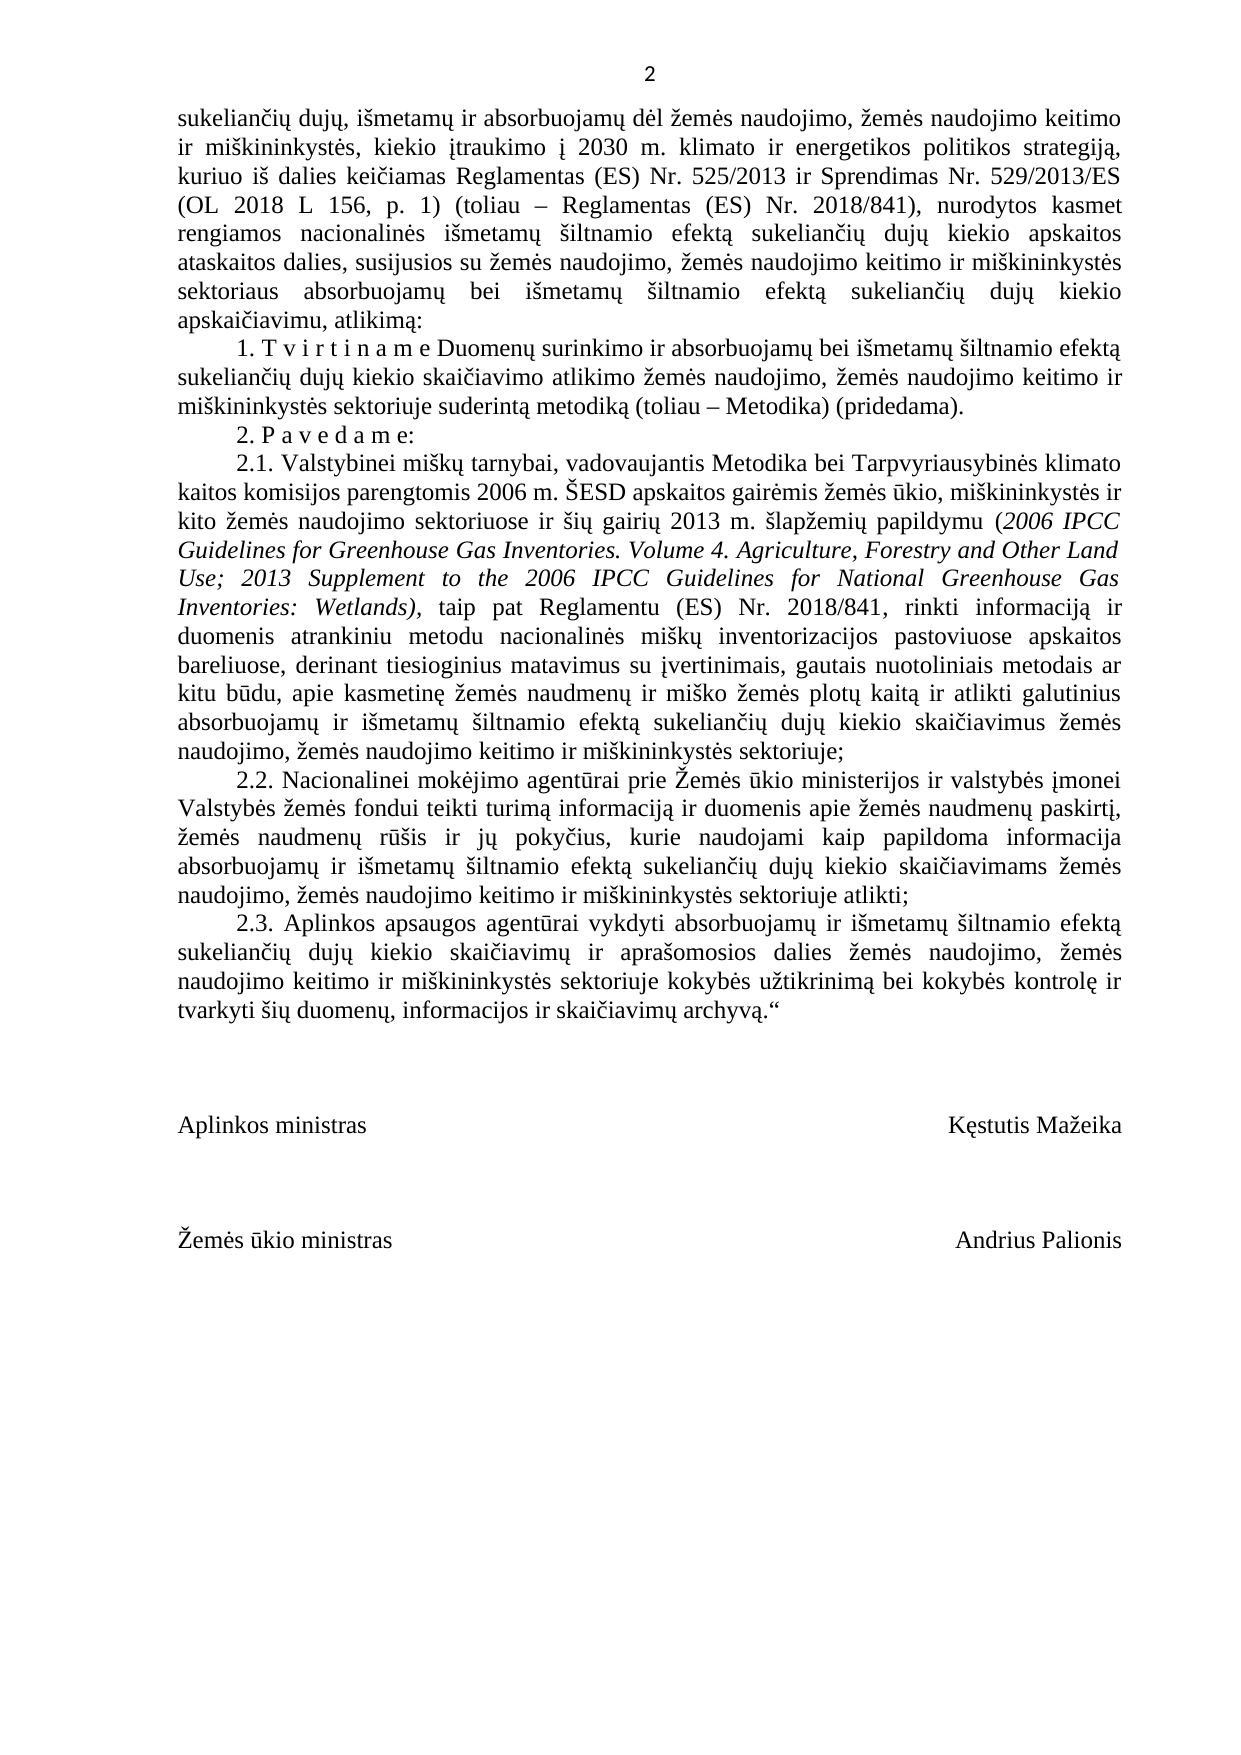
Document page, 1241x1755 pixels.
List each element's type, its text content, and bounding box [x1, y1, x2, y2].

text 2.3. Aplinkos apsaugos agentūrai vykdyti absorbuojamų ir išmetamų šiltnamio efektą sukeliančių dujų kiekio skaičiavimų ir aprašomosios dalies žemės naudojimo, žemės naudojimo keitimo ir miškininkystės sektoriuje kokybės užtikrinimą bei kokybės kontrolę ir tvarkyti šių duomenų, informacijos ir skaičiavimų archyvą.“ [177, 908, 1122, 1023]
text sukeliančių dujų, išmetamų ir absorbuojamų dėl žemės naudojimo, žemės naudojimo keitimo ir miškininkystės, kiekio įtraukimo į 2030 m. klimato ir energetikos politikos strategiją, kuriuo iš dalies keičiamas Reglamentas (ES) Nr. 525/2013 ir Sprendimas Nr. 529/2013/ES (OL 2018 L 156, p. 1) (toliau – Reglamentas (ES) Nr. 2018/841), nurodytos kasmet rengiamos nacionalinės išmetamų šiltnamio efektą sukeliančių dujų kiekio apskaitos ataskaitos dalies, susijusios su žemės naudojimo, žemės naudojimo keitimo ir miškininkystės sektoriaus absorbuojamų bei išmetamų šiltnamio efektą sukeliančių dujų kiekio apskaičiavimu, atlikimą: [177, 103, 1122, 333]
text 2.1. Valstybinei miškų tarnybai, vadovaujantis Metodika bei Tarpvyriausybinės klimato kaitos komisijos parengtomis 2006 m. ŠESD apskaitos gairėmis žemės ūkio, miškininkystės ir kito žemės naudojimo sektoriuose ir šių gairių 2013 m. šlapžemių papildymu (2006 IPCC Guidelines for Greenhouse Gas Inventories. Volume 4. Agriculture, Forestry and Other Land Use; 2013 Supplement to the 2006 IPCC Guidelines for National Greenhouse Gas Inventories: Wetlands), taip pat Reglamentu (ES) Nr. 2018/841, rinkti informaciją ir duomenis atrankiniu metodu nacionalinės miškų inventorizacijos pastoviuose apskaitos bareliuose, derinant tiesioginius matavimus su įvertinimais, gautais nuotoliniais metodais ar kitu būdu, apie kasmetinę žemės naudmenų ir miško žemės plotų kaitą ir atlikti galutinius absorbuojamų ir išmetamų šiltnamio efektą sukeliančių dujų kiekio skaičiavimus žemės naudojimo, žemės naudojimo keitimo ir miškininkystės sektoriuje; [177, 448, 1122, 765]
text 1. T v i r t i n a m e Duomenų surinkimo ir absorbuojamų bei išmetamų šiltnamio efektą sukeliančių dujų kiekio skaičiavimo atlikimo žemės naudojimo, žemės naudojimo keitimo ir miškininkystės sektoriuje suderintą metodiką (toliau – Metodika) (pridedama). [177, 333, 1122, 420]
text Žemės ūkio ministras Andrius Palionis [177, 1225, 1122, 1253]
text 2. P a v e d a m e: [177, 420, 1122, 448]
text 2.2. Nacionalinei mokėjimo agentūrai prie Žemės ūkio ministerijos ir valstybės įmonei Valstybės žemės fondui teikti turimą informaciją ir duomenis apie žemės naudmenų paskirtį, žemės naudmenų rūšis ir jų pokyčius, kurie naudojami kaip papildoma informacija absorbuojamų ir išmetamų šiltnamio efektą sukeliančių dujų kiekio skaičiavimams žemės naudojimo, žemės naudojimo keitimo ir miškininkystės sektoriuje atlikti; [177, 765, 1122, 908]
text Aplinkos ministras Kęstutis Mažeika [177, 1110, 1122, 1138]
